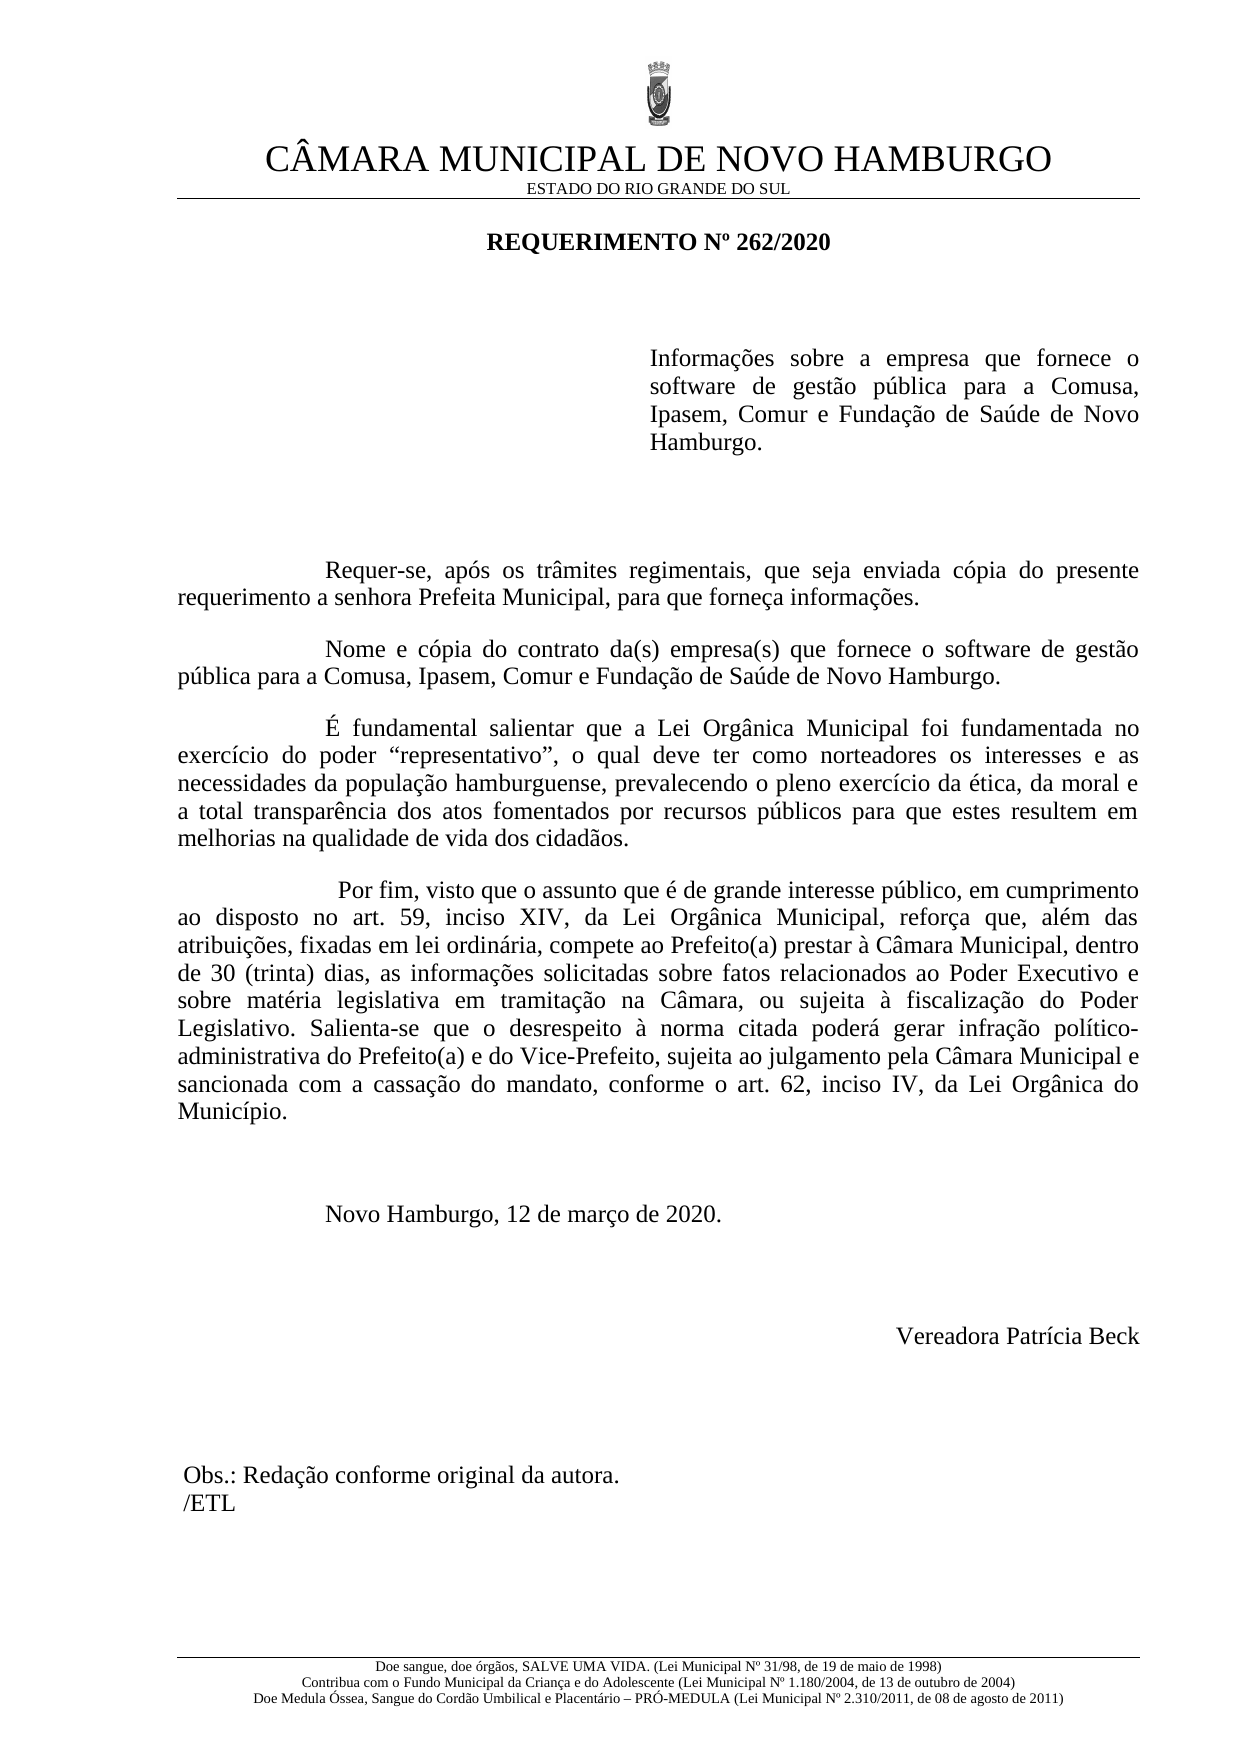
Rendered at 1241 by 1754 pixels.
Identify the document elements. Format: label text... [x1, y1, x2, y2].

text REQUERIMENTO Nº 262/2020 [177, 228, 1140, 256]
text É fundamental salientar que a Lei Orgânica Municipal foi fundamentada no exercício do poder “representativo”, o qual deve ter como norteadores os interesses e as necessidades da população hamburguense, prevalecendo o pleno exercício da ética, da moral e a total transparência dos atos fomentados por recursos públicos para que estes resultem em melhorias na qualidade de vida dos cidadãos. [177, 714, 1140, 852]
text Nome e cópia do contrato da(s) empresa(s) que fornece o software de gestão pública para a Comusa, Ipasem, Comur e Fundação de Saúde de Novo Hamburgo. [177, 635, 1140, 690]
text Novo Hamburgo, 12 de março de 2020. [177, 1200, 1140, 1228]
text Vereadora Patrícia Beck [183, 1322, 1140, 1350]
text Por fim, visto que o assunto que é de grande interesse público, em cumprimento ao disposto no art. 59, inciso XIV, da Lei Orgânica Municipal, reforça que, além das atribuições, fixadas em lei ordinária, compete ao Prefeito(a) prestar à Câmara Municipal, dentro de 30 (trinta) dias, as informações solicitadas sobre fatos relacionados ao Poder Executivo e sobre matéria legislativa em tramitação na Câmara, ou sujeita à fiscalização do Poder Legislativo. Salienta-se que o desrespeito à norma citada poderá gerar infração político-administrativa do Prefeito(a) e do Vice-Prefeito, sujeita ao julgamento pela Câmara Municipal e sancionada com a cassação do mandato, conforme o art. 62, inciso IV, da Lei Orgânica do Município. [177, 876, 1140, 1125]
text Requer-se, após os trâmites regimentais, que seja enviada cópia do presente requerimento a senhora Prefeita Municipal, para que forneça informações. [177, 556, 1140, 611]
text /ETL [183, 1489, 1140, 1516]
text Informações sobre a empresa que fornece o software de gestão pública para a Comusa, Ipasem, Comur e Fundação de Saúde de Novo Hamburgo. [649, 344, 1140, 455]
text Obs.: Redação conforme original da autora. [183, 1461, 1140, 1489]
